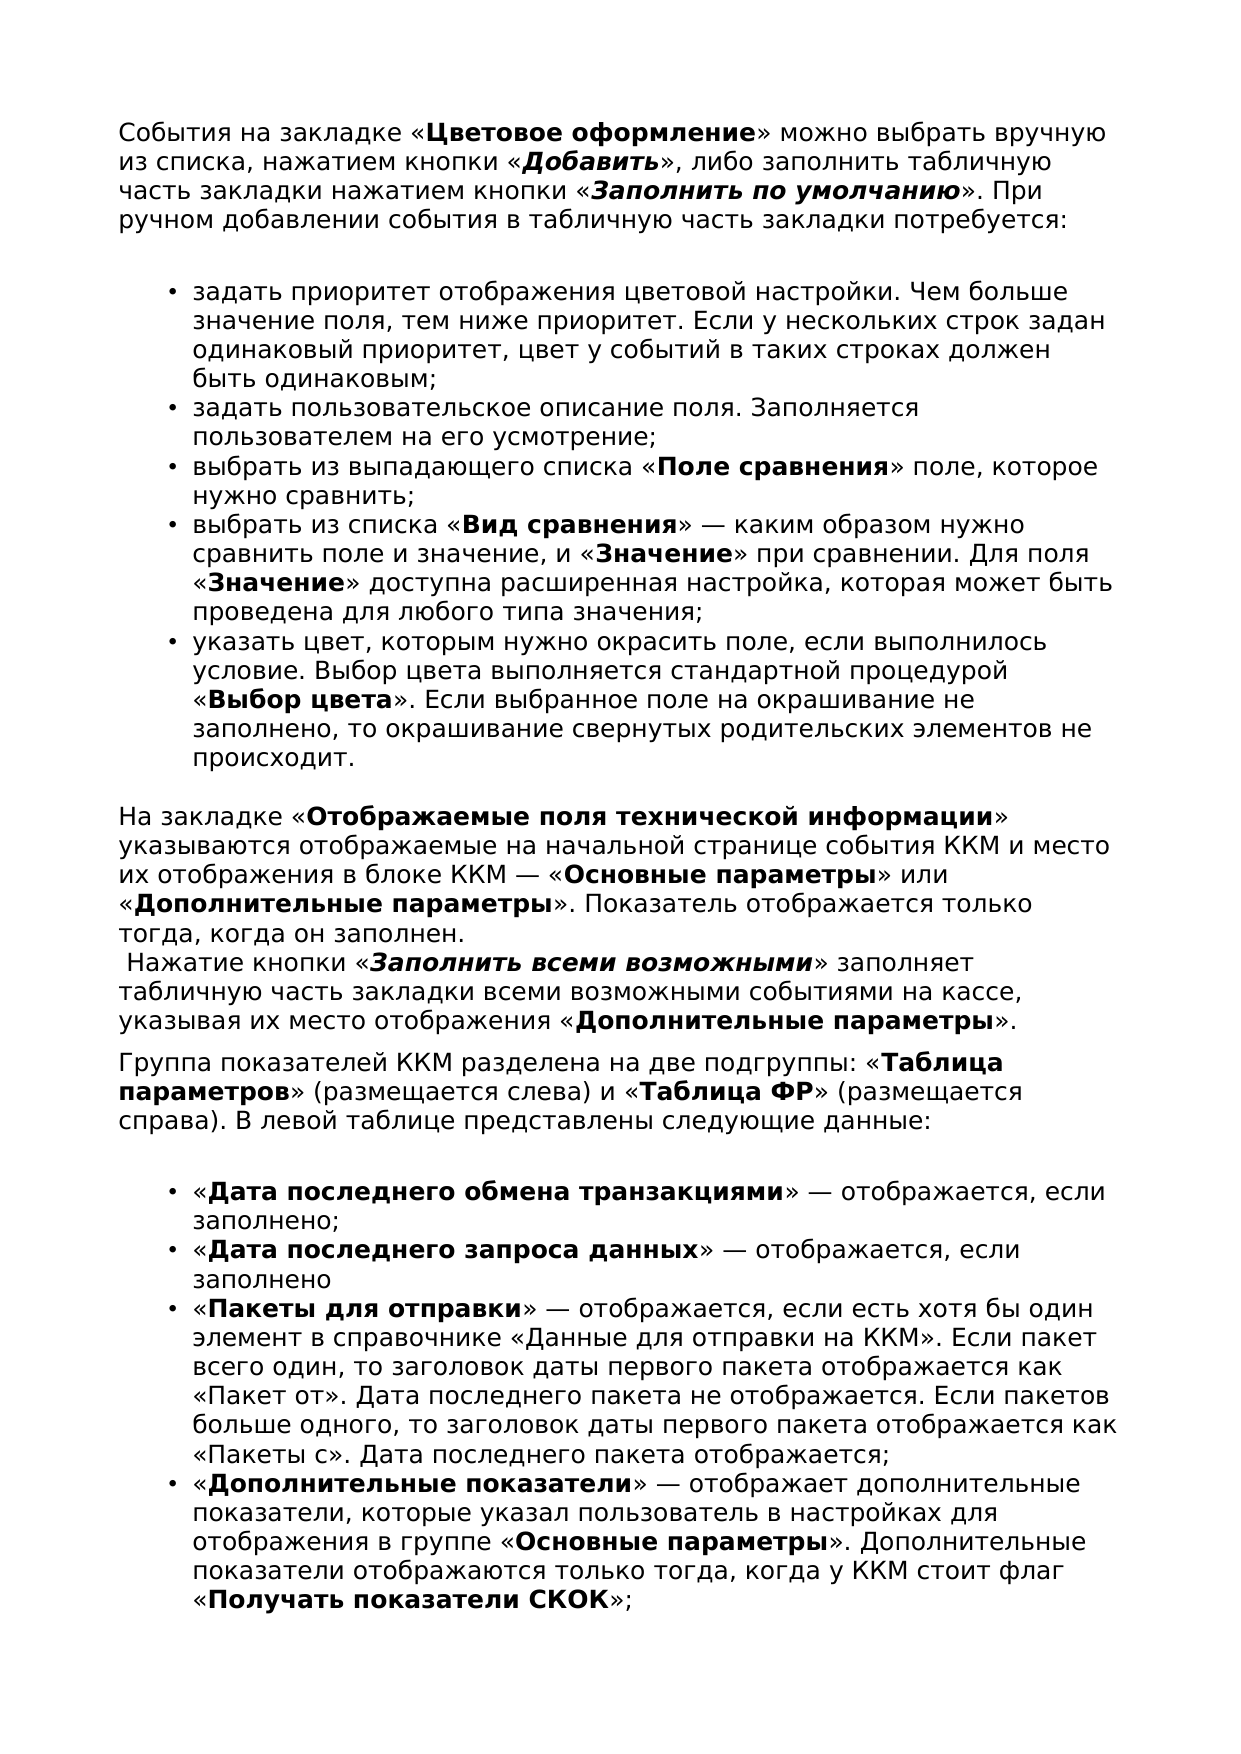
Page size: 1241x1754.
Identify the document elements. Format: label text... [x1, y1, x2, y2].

list задать пользовательское описание поля. Заполняется пользователем на его усмотрение; [177, 393, 1122, 452]
list задать приоритет отображения цветовой настройки. Чем больше значение поля, тем ниже приоритет. Если у нескольких строк задан одинаковый приоритет, цвет у событий в таких строках должен быть одинаковым; [177, 277, 1122, 393]
list «Пакеты для отправки» — отображается, если есть хотя бы один элемент в справочнике «Данные для отправки на ККМ». Если пакет всего один, то заголовок даты первого пакета отображается как «Пакет от». Дата последнего пакета не отображается. Если пакетов больше одного, то заголовок даты первого пакета отображается как «Пакеты с». Дата последнего пакета отображается; [177, 1294, 1122, 1469]
list указать цвет, которым нужно окрасить поле, если выполнилось условие. Выбор цвета выполняется стандартной процедурой «Выбор цвета». Если выбранное поле на окрашивание не заполнено, то окрашивание свернутых родительских элементов не происходит. [177, 627, 1122, 773]
text На закладке «Отображаемые поля технической информации» указываются отображаемые на начальной странице события ККМ и место их отображения в блоке ККМ — «Основные параметры» или «Дополнительные параметры». Показатель отображается только тогда, когда он заполнен. Нажатие кнопки «Заполнить всеми возможными» заполняет табличную часть закладки всеми возможными событиями на кассе, указывая их место отображения «Дополнительные параметры». [118, 802, 1122, 1035]
list «Дата последнего запроса данных» — отображается, если заполнено [177, 1236, 1122, 1294]
text События на закладке «Цветовое оформление» можно выбрать вручную из списка, нажатием кнопки «Добавить», либо заполнить табличную часть закладки нажатием кнопки «Заполнить по умолчанию». При ручном добавлении события в табличную часть закладки потребуется: [118, 118, 1122, 235]
text Группа показателей ККМ разделена на две подгруппы: «Таблица параметров» (размещается слева) и «Таблица ФР» (размещается справа). В левой таблице представлены следующие данные: [118, 1048, 1122, 1135]
list «Дополнительные показатели» — отображает дополнительные показатели, которые указал пользователь в настройках для отображения в группе «Основные параметры». Дополнительные показатели отображаются только тогда, когда у ККМ стоит флаг «Получать показатели СКОК»; [177, 1469, 1122, 1615]
list «Дата последнего обмена транзакциями» — отображается, если заполнено; [177, 1177, 1122, 1236]
list выбрать из выпадающего списка «Поле сравнения» поле, которое нужно сравнить; [177, 452, 1122, 510]
list выбрать из списка «Вид сравнения» — каким образом нужно сравнить поле и значение, и «Значение» при сравнении. Для поля «Значение» доступна расширенная настройка, которая может быть проведена для любого типа значения; [177, 510, 1122, 627]
